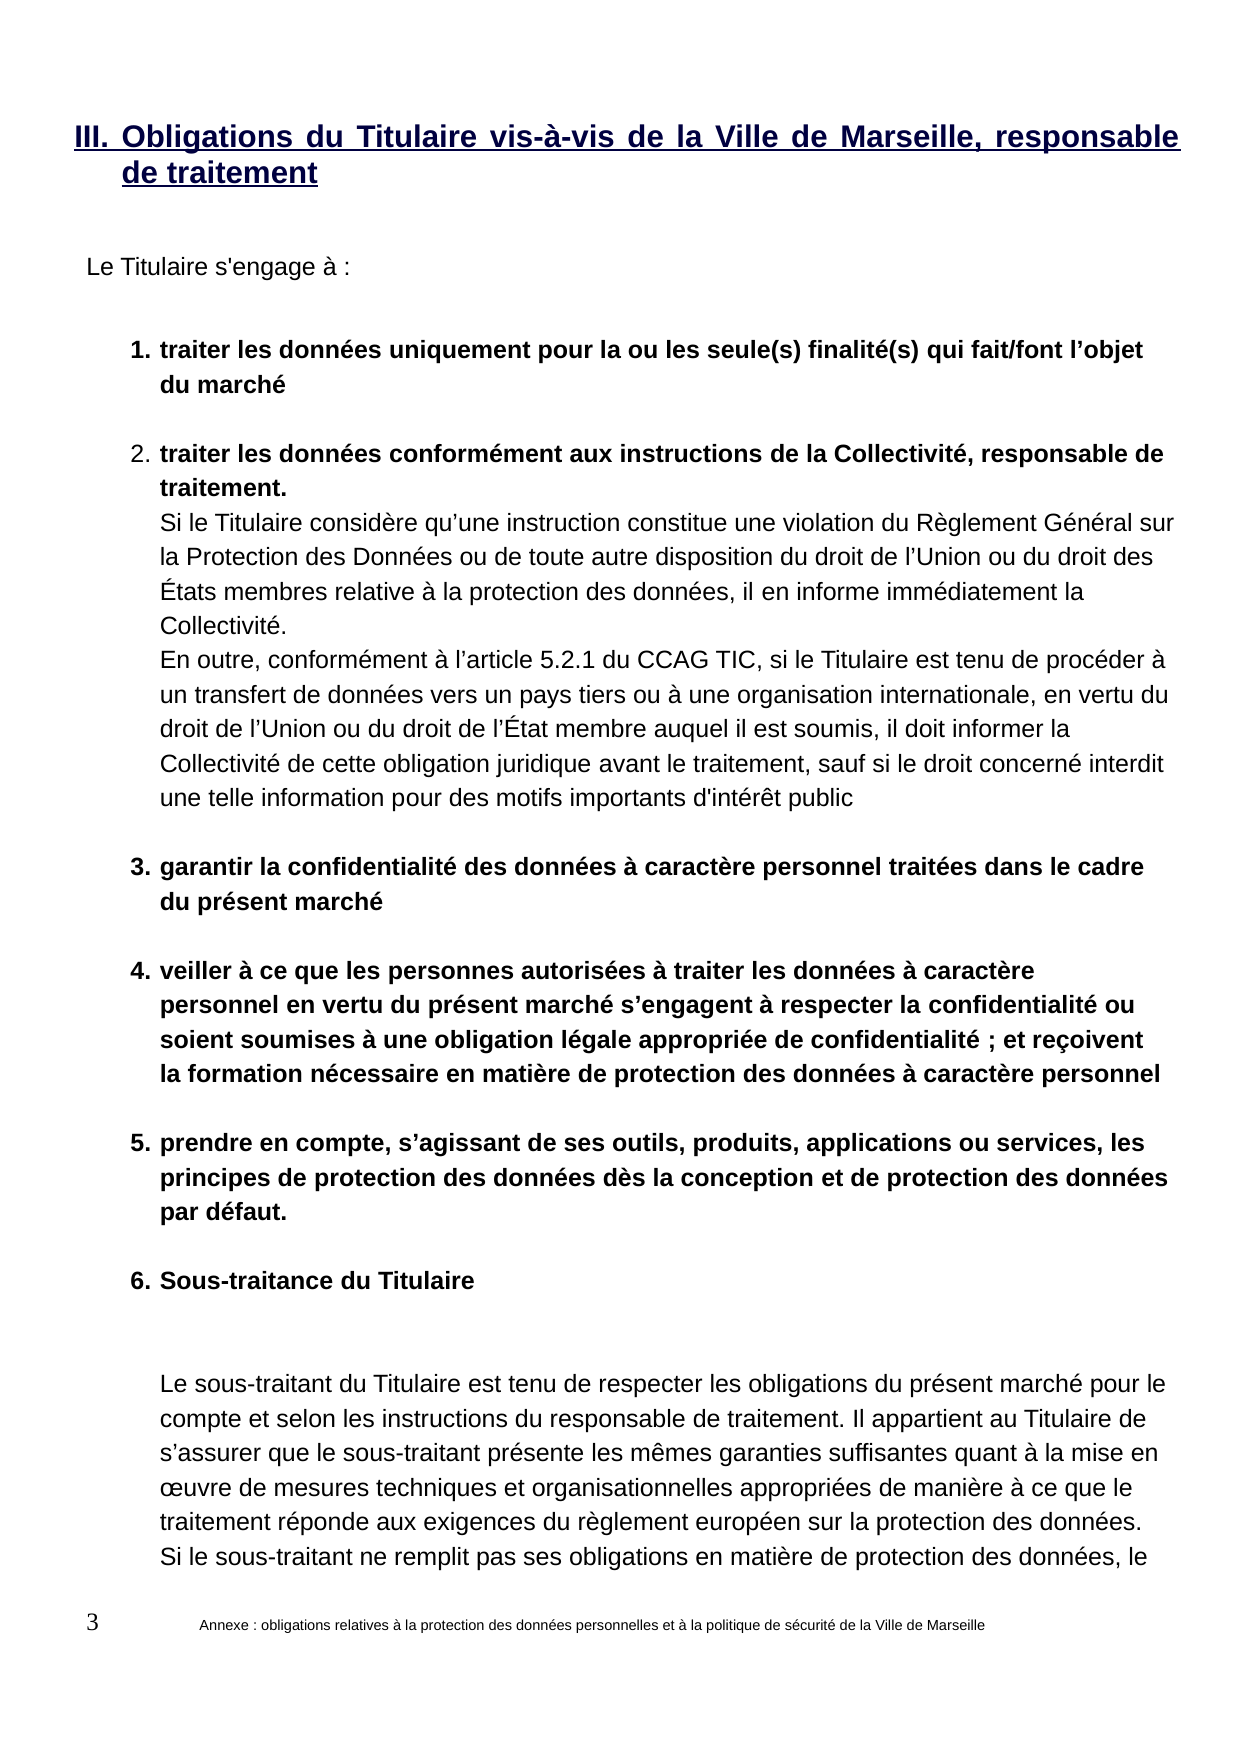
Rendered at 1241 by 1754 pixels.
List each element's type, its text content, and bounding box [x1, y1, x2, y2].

list prendre en compte, s’agissant de ses outils, produits, applications ou services, les principes de protection des données dès la conception et de protection des données par défaut. [130, 1128, 1181, 1260]
subtitle III. Obligations du Titulaire vis-à-vis de la Ville de Marseille, responsable [74, 118, 1181, 149]
text Le Titulaire s'engage à : [86, 252, 1181, 315]
list Le sous-traitant du Titulaire est tenu de respecter les obligations du présent marché pour le compte et selon les instructions du responsable de traitement. Il appartient au Titulaire de s’assurer que le sous-traitant présente les mêmes garanties suffisantes quant à la mise en œuvre de mesures techniques et organisationnelles appropriées de manière à ce que le traitement réponde aux exigences du règlement européen sur la protection des données. Si le sous-traitant ne remplit pas ses obligations en matière de protection des données, le [130, 1335, 1181, 1571]
subtitle de traitement [74, 151, 1181, 190]
list garantir la confidentialité des données à caractère personnel traitées dans le cadre du présent marché [130, 852, 1181, 950]
list traiter les données conformément aux instructions de la Collectivité, responsable de traitement. Si le Titulaire considère qu’une instruction constitue une violation du Règlement Général sur la Protection des Données ou de toute autre disposition du droit de l’Union ou du droit des États membres relative à la protection des données, il en informe immédiatement la Collectivité. En outre, conformément à l’article 5.2.1 du CCAG TIC, si le Titulaire est tenu de procéder à un transfert de données vers un pays tiers ou à une organisation internationale, en vertu du droit de l’Union ou du droit de l’État membre auquel il est soumis, il doit informer la Collectivité de cette obligation juridique avant le traitement, sauf si le droit concerné interdit une telle information pour des motifs importants d'intérêt public [130, 438, 1181, 847]
list traiter les données uniquement pour la ou les seule(s) finalité(s) qui fait/font l’objet du marché [130, 335, 1181, 433]
list veiller à ce que les personnes autorisées à traiter les données à caractère personnel en vertu du présent marché s’engagent à respecter la confidentialité ou soient soumises à une obligation légale appropriée de confidentialité ; et reçoivent la formation nécessaire en matière de protection des données à caractère personnel [130, 956, 1181, 1122]
list Sous-traitance du Titulaire [130, 1266, 1181, 1295]
